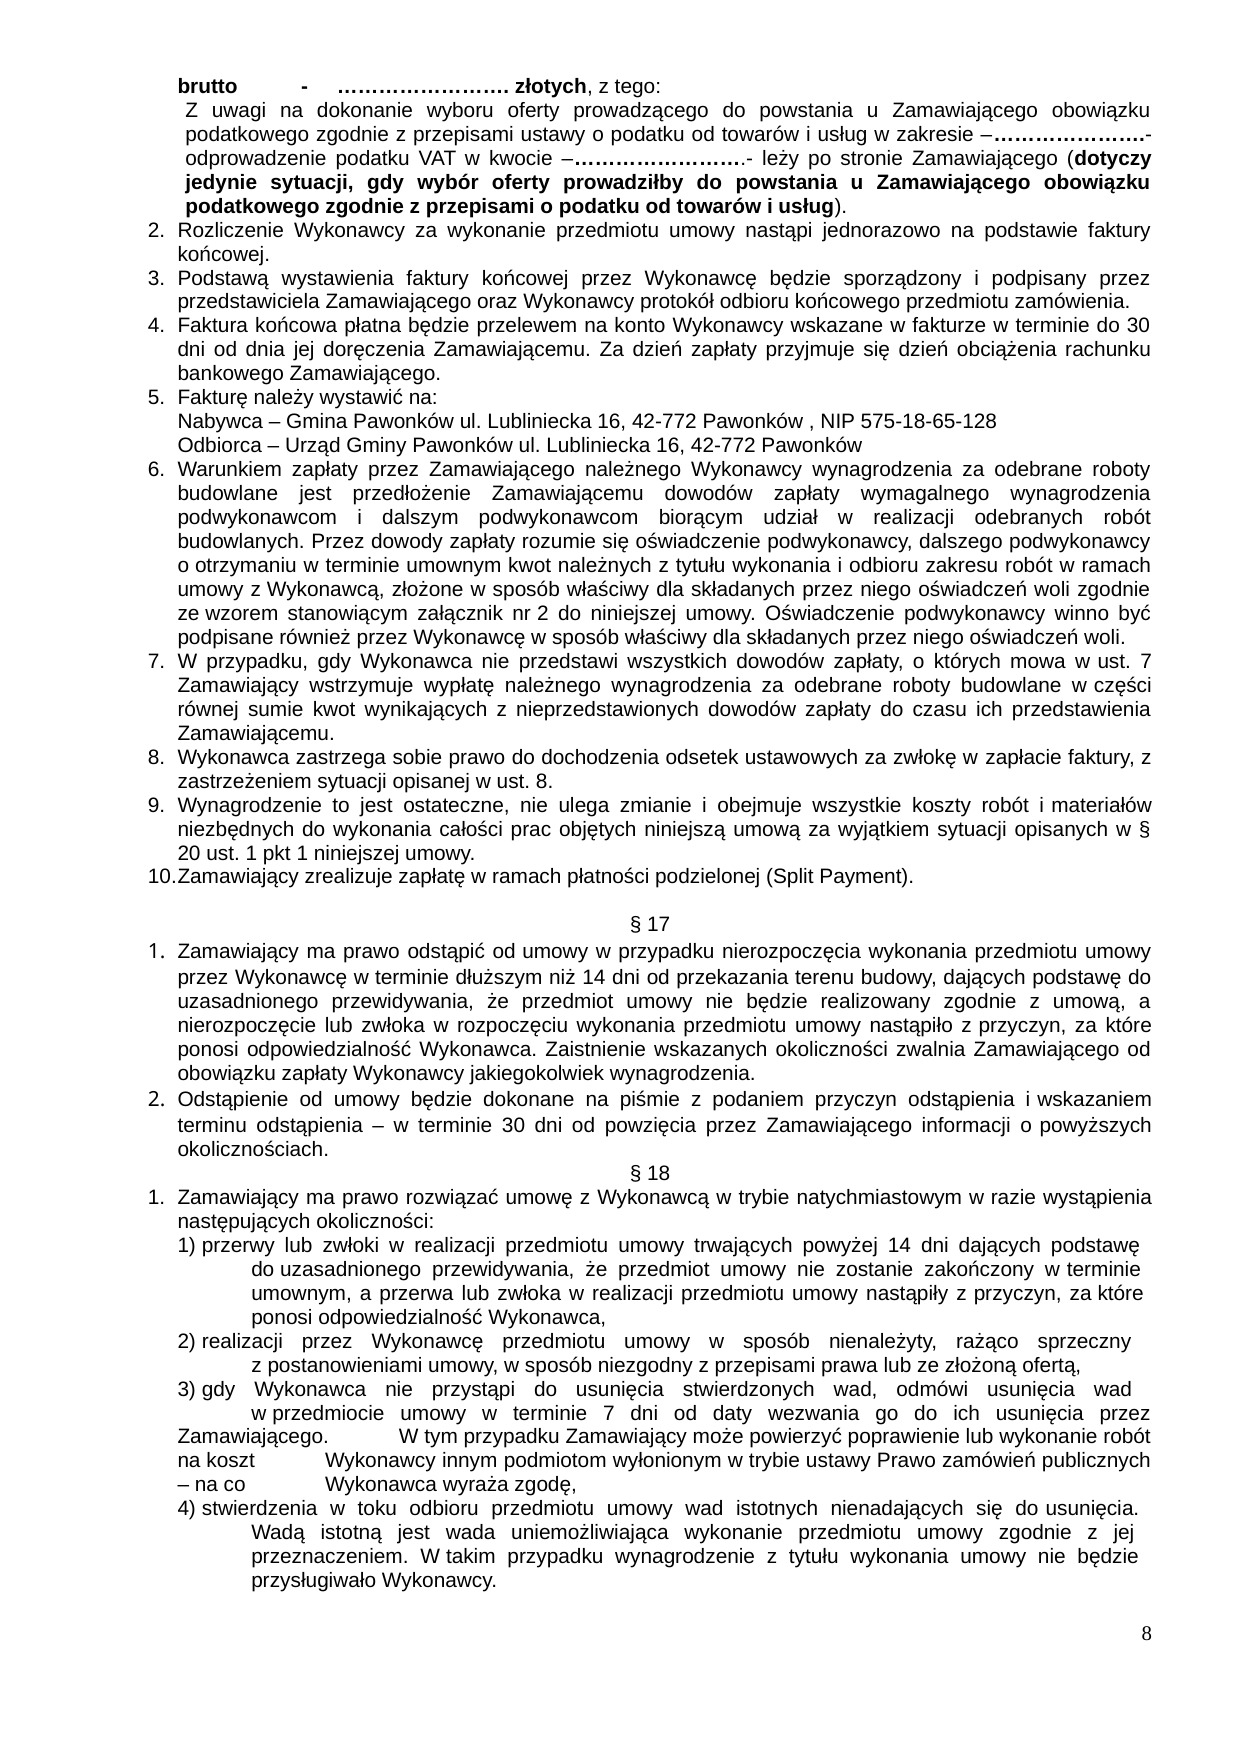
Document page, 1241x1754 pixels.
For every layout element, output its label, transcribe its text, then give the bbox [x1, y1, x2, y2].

list Odstąpienie od umowy będzie dokonane na piśmie z podaniem przyczyn odstąpienia i wskazaniem terminu odstąpienia – w terminie 30 dni od powzięcia przez Zamawiającego informacji o powyższych okolicznościach. [148, 1084, 1152, 1161]
text Z uwagi na dokonanie wyboru oferty prowadzącego do powstania u Zamawiającego obowiązku podatkowego zgodnie z przepisami ustawy o podatku od towarów i usług w zakresie –………………….-odprowadzenie podatku VAT w kwocie –…………………….- leży po stronie Zamawiającego (dotyczy jedynie sytuacji, gdy wybór oferty prowadziłby do powstania u Zamawiającego obowiązku podatkowego zgodnie z przepisami o podatku od towarów i usług). [185, 98, 1152, 217]
text Odbiorca – Urząd Gminy Pawonków ul. Lubliniecka 16, 42-772 Pawonków [148, 433, 1152, 457]
text § 17 [148, 912, 1152, 936]
list Warunkiem zapłaty przez Zamawiającego należnego Wykonawcy wynagrodzenia za odebrane roboty budowlane jest przedłożenie Zamawiającemu dowodów zapłaty wymagalnego wynagrodzenia podwykonawcom i dalszym podwykonawcom biorącym udział w realizacji odebranych robót budowlanych. Przez dowody zapłaty rozumie się oświadczenie podwykonawcy, dalszego podwykonawcy o otrzymaniu w terminie umownym kwot należnych z tytułu wykonania i odbioru zakresu robót w ramach umowy z Wykonawcą, złożone w sposób właściwy dla składanych przez niego oświadczeń woli zgodnie ze wzorem stanowiącym załącznik nr 2 do niniejszej umowy. Oświadczenie podwykonawcy winno być podpisane również przez Wykonawcę w sposób właściwy dla składanych przez niego oświadczeń woli. [148, 457, 1152, 649]
text 1) przerwy lub zwłoki w realizacji przedmiotu umowy trwających powyżej 14 dni dających podstawę do uzasadnionego przewidywania, że przedmiot umowy nie zostanie zakończony w terminie umownym, a przerwa lub zwłoka w realizacji przedmiotu umowy nastąpiły z przyczyn, za które ponosi odpowiedzialność Wykonawca, [148, 1233, 1152, 1328]
list Faktura końcowa płatna będzie przelewem na konto Wykonawcy wskazane w fakturze w terminie do 30 dni od dnia jej doręczenia Zamawiającemu. Za dzień zapłaty przyjmuje się dzień obciążenia rachunku bankowego Zamawiającego. [148, 313, 1152, 385]
text 2) realizacji przez Wykonawcę przedmiotu umowy w sposób nienależyty, rażąco sprzeczny z postanowieniami umowy, w sposób niezgodny z przepisami prawa lub ze złożoną ofertą, [148, 1328, 1152, 1376]
text § 18 [148, 1161, 1152, 1185]
text Nabywca – Gmina Pawonków ul. Lubliniecka 16, 42-772 Pawonków , NIP 575-18-65-128 [148, 409, 1152, 433]
list Wynagrodzenie to jest ostateczne, nie ulega zmianie i obejmuje wszystkie koszty robót i materiałów niezbędnych do wykonania całości prac objętych niniejszą umową za wyjątkiem sytuacji opisanych w § 20 ust. 1 pkt 1 niniejszej umowy. [148, 792, 1152, 864]
text 4) stwierdzenia w toku odbioru przedmiotu umowy wad istotnych nienadających się do usunięcia. Wadą istotną jest wada uniemożliwiająca wykonanie przedmiotu umowy zgodnie z jej przeznaczeniem. W takim przypadku wynagrodzenie z tytułu wykonania umowy nie będzie przysługiwało Wykonawcy. [148, 1496, 1152, 1592]
list Rozliczenie Wykonawcy za wykonanie przedmiotu umowy nastąpi jednorazowo na podstawie faktury końcowej. [148, 217, 1152, 265]
list Podstawą wystawienia faktury końcowej przez Wykonawcę będzie sporządzony i podpisany przez przedstawiciela Zamawiającego oraz Wykonawcy protokół odbioru końcowego przedmiotu zamówienia. [148, 265, 1152, 313]
list Zamawiający ma prawo odstąpić od umowy w przypadku nierozpoczęcia wykonania przedmiotu umowy przez Wykonawcę w terminie dłuższym niż 14 dni od przekazania terenu budowy, dających podstawę do uzasadnionego przewidywania, że przedmiot umowy nie będzie realizowany zgodnie z umową, a nierozpoczęcie lub zwłoka w rozpoczęciu wykonania przedmiotu umowy nastąpiło z przyczyn, za które ponosi odpowiedzialność Wykonawca. Zaistnienie wskazanych okoliczności zwalnia Zamawiającego od obowiązku zapłaty Wykonawcy jakiegokolwiek wynagrodzenia. [148, 936, 1152, 1084]
list Zamawiający ma prawo rozwiązać umowę z Wykonawcą w trybie natychmiastowym w razie wystąpienia następujących okoliczności: [148, 1185, 1152, 1233]
list Fakturę należy wystawić na: [148, 385, 1152, 409]
list Zamawiający zrealizuje zapłatę w ramach płatności podzielonej (Split Payment). [148, 864, 1152, 888]
text 3) gdy Wykonawca nie przystąpi do usunięcia stwierdzonych wad, odmówi usunięcia wad w przedmiocie umowy w terminie 7 dni od daty wezwania go do ich usunięcia przez Zamawiającego. W tym przypadku Zamawiający może powierzyć poprawienie lub wykonanie robót na koszt Wykonawcy innym podmiotom wyłonionym w trybie ustawy Prawo zamówień publicznych – na co Wykonawca wyraża zgodę, [148, 1376, 1152, 1496]
text brutto - ……………………. złotych, z tego: [148, 74, 1152, 98]
list W przypadku, gdy Wykonawca nie przedstawi wszystkich dowodów zapłaty, o których mowa w ust. 7 Zamawiający wstrzymuje wypłatę należnego wynagrodzenia za odebrane roboty budowlane w części równej sumie kwot wynikających z nieprzedstawionych dowodów zapłaty do czasu ich przedstawienia Zamawiającemu. [148, 649, 1152, 744]
list Wykonawca zastrzega sobie prawo do dochodzenia odsetek ustawowych za zwłokę w zapłacie faktury, z zastrzeżeniem sytuacji opisanej w ust. 8. [148, 744, 1152, 792]
